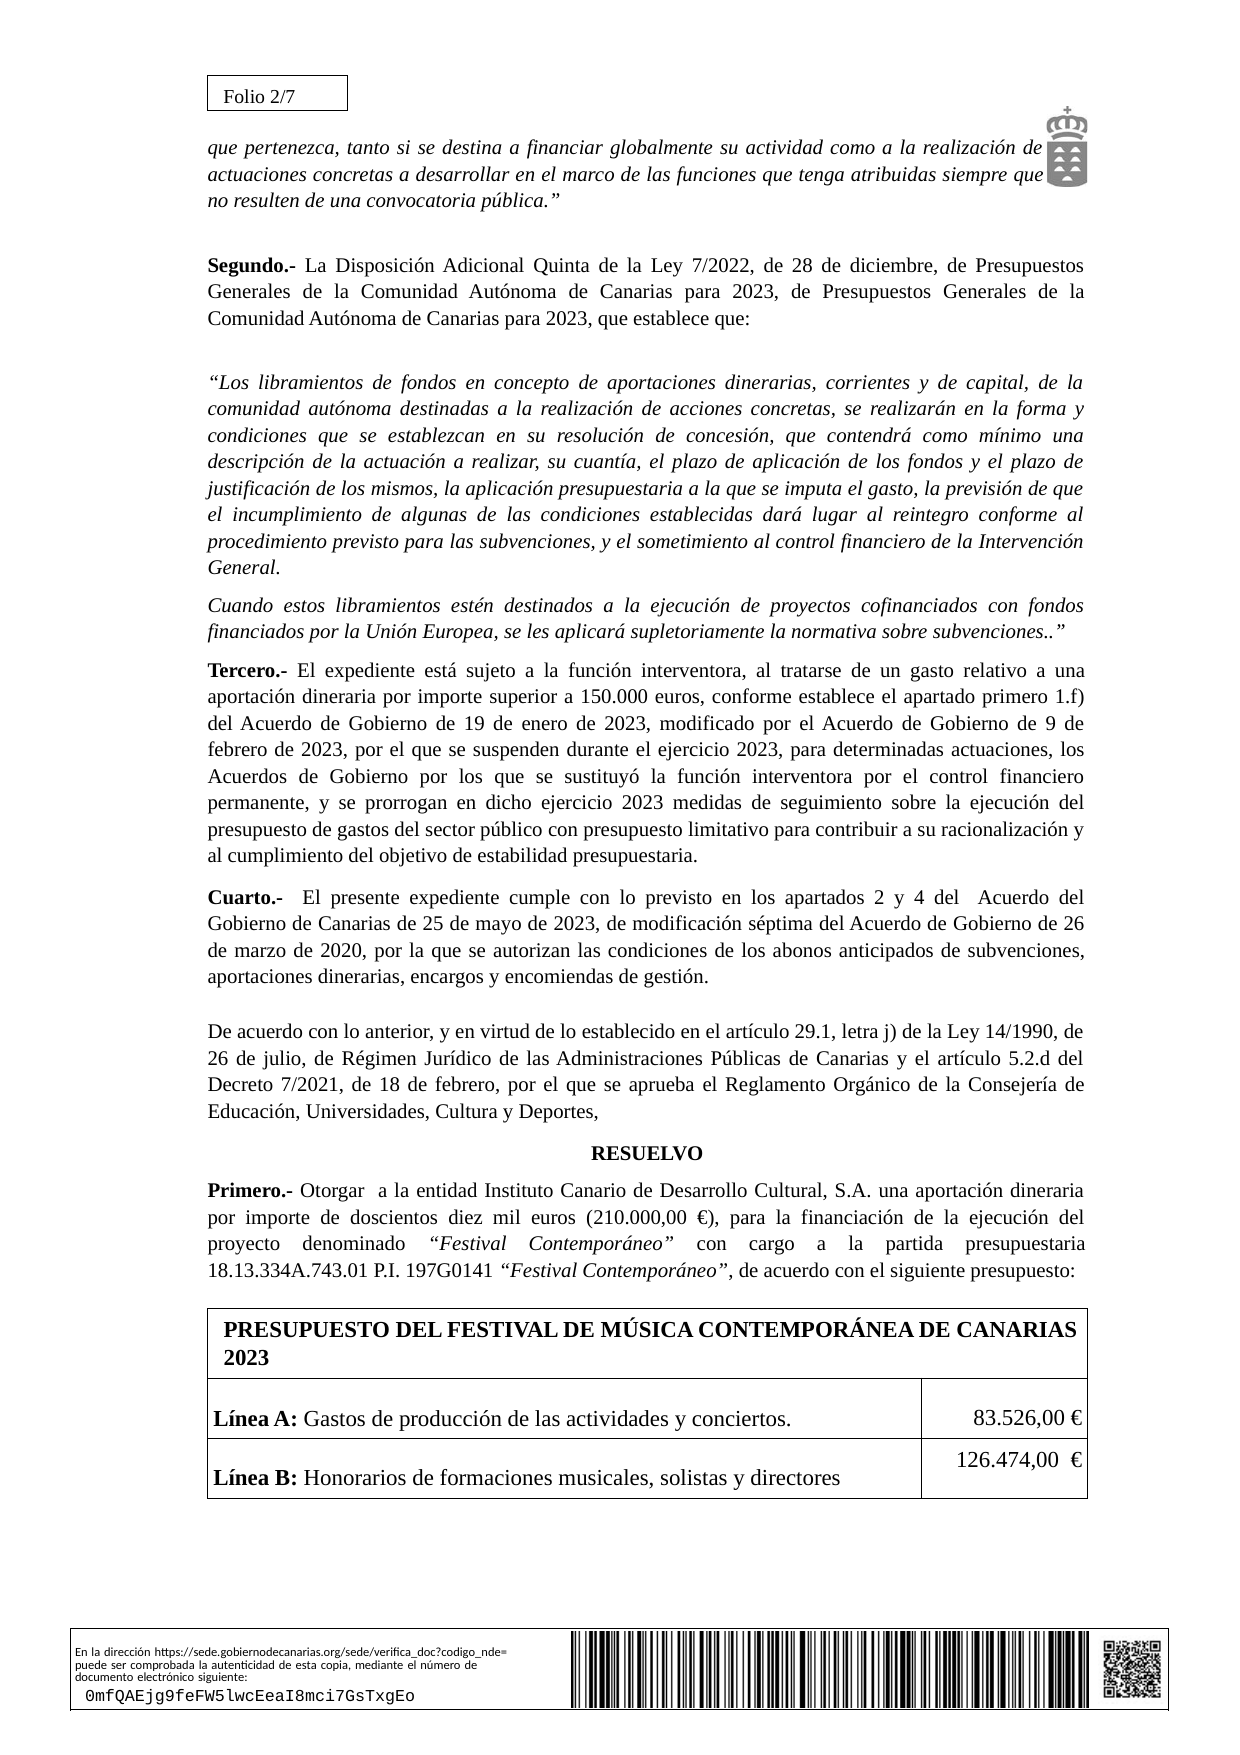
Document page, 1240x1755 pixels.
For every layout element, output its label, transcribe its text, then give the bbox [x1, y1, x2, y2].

table_cell Línea A: Gastos de producción de las actividades y conciertos. [208, 1379, 921, 1438]
table_cell Línea B: Honorarios de formaciones musicales, solistas y directores [208, 1439, 921, 1498]
text Tercero.- El expediente está sujeto a la función interventora, al tratarse de un gasto relativo a una aportación dineraria por importe superior a 150.000 euros, conforme establece el apartado primero 1.f) del Acuerdo de Gobierno de 19 de enero de 2023, modificado por el Acuerdo de Gobierno de 9 de febrero de 2023, por el que se suspenden durante el ejercicio 2023, para determinadas actuaciones, los Acuerdos de Gobierno por los que se sustituyó la función interventora por el control financiero permanente, y se prorrogan en dicho ejercicio 2023 medidas de seguimiento sobre la ejecución del presupuesto de gastos del sector público con presupuesto limitativo para contribuir a su racionalización y al cumplimiento del objetivo de estabilidad presupuestaria. [207, 658, 1086, 867]
text “Los libramientos de fondos en concepto de aportaciones dinerarias, corrientes y de capital, de la comunidad autónoma destinadas a la realización de acciones concretas, se realizarán en la forma y condiciones que se establezcan en su resolución de concesión, que contendrá como mínimo una descripción de la actuación a realizar, su cuantía, el plazo de aplicación de los fondos y el plazo de justificación de los mismos, la aplicación presupuestaria a la que se imputa el gasto, la previsión de que el incumplimiento de algunas de las condiciones establecidas dará lugar al reintegro conforme al procedimiento previsto para las subvenciones, y el sometimiento al control financiero de la Intervención General. [207, 370, 1087, 579]
text Primero.- Otorgar a la entidad Instituto Canario de Desarrollo Cultural, S.A. una aportación dineraria por importe de doscientos diez mil euros (210.000,00 €), para la financiación de la ejecución del proyecto denominado “Festival Contemporáneo” con cargo a la partida presupuestaria 18.13.334A.743.01 P.I. 197G0141 “Festival Contemporáneo”, de acuerdo con el siguiente presupuesto: [207, 1178, 1086, 1282]
table_cell 126.474,00 € [922, 1439, 1087, 1498]
text De acuerdo con lo anterior, y en virtud de lo establecido en el artículo 29.1, letra j) de la Ley 14/1990, de 26 de julio, de Régimen Jurídico de las Administraciones Públicas de Canarias y el artículo 5.2.d del Decreto 7/2021, de 18 de febrero, por el que se aprueba el Reglamento Orgánico de la Consejería de Educación, Universidades, Cultura y Deportes, [207, 1019, 1086, 1123]
table_cell 83.526,00 € [922, 1379, 1087, 1438]
text Segundo.- La Disposición Adicional Quinta de la Ley 7/2022, de 28 de diciembre, de Presupuestos Generales de la Comunidad Autónoma de Canarias para 2023, de Presupuestos Generales de la Comunidad Autónoma de Canarias para 2023, que establece que: [207, 253, 1086, 330]
subtitle RESUELVO [208, 1141, 1086, 1165]
text Cuando estos libramientos estén destinados a la ejecución de proyectos cofinanciados con fondos financiados por la Unión Europea, se les aplicará supletoriamente la normativa sobre subvenciones..” [207, 593, 1087, 643]
table_header PRESUPUESTO DEL FESTIVAL DE MÚSICA CONTEMPORÁNEA DE CANARIAS 2023 [208, 1309, 1087, 1378]
text Cuarto.- El presente expediente cumple con lo previsto en los apartados 2 y 4 del Acuerdo del Gobierno de Canarias de 25 de mayo de 2023, de modificación séptima del Acuerdo de Gobierno de 26 de marzo de 2020, por la que se autorizan las condiciones de los abonos anticipados de subvenciones, aportaciones dinerarias, encargos y encomiendas de gestión. [207, 884, 1086, 988]
text que pertenezca, tanto si se destina a financiar globalmente su actividad como a la realización de actuaciones concretas a desarrollar en el marco de las funciones que tenga atribuidas siempre que no resulten de una convocatoria pública.” [207, 135, 1087, 212]
